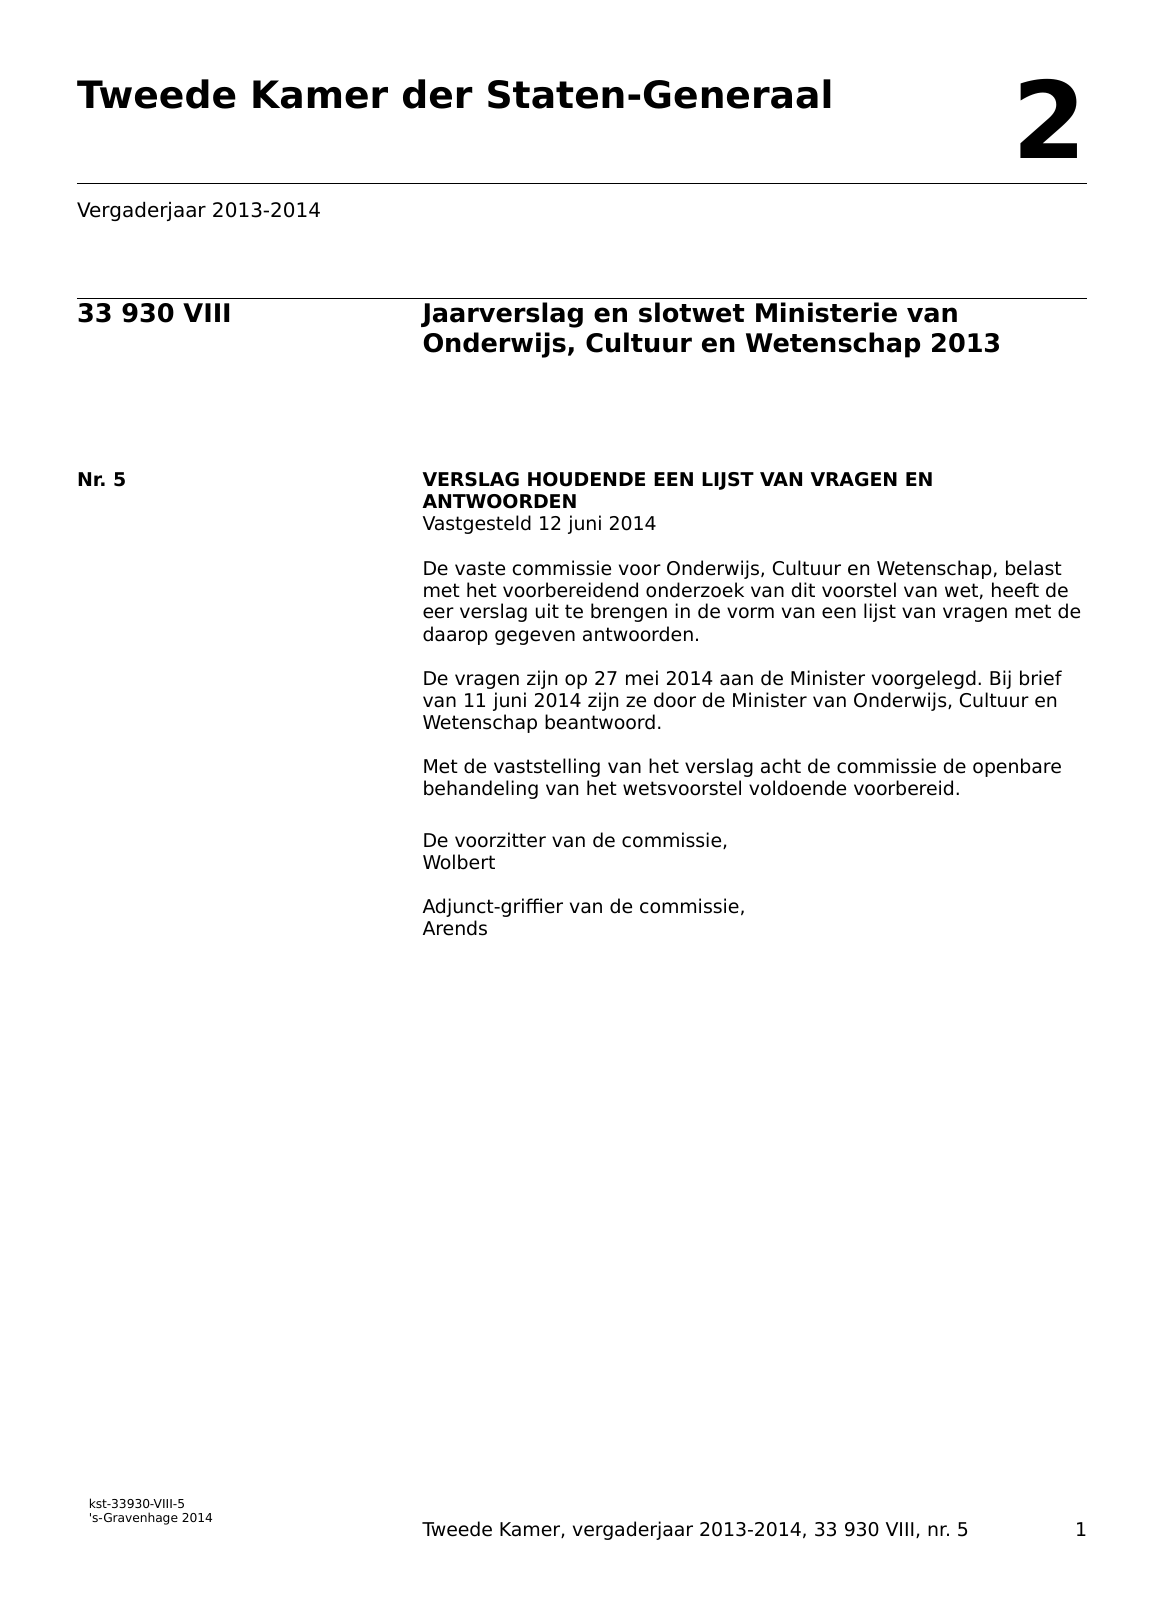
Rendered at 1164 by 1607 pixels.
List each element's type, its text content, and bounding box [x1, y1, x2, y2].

text Met de vaststelling van het verslag acht de commissie de openbare behandeling van het wetsvoorstel voldoende voorbereid. [422, 756, 1087, 800]
table_header Tweede Kamer der Staten-Generaal [77, 59, 886, 183]
text Vastgesteld 12 juni 2014 [422, 513, 1087, 535]
text Adjunct-griffier van de commissie, Arends [422, 896, 1087, 940]
text De vragen zijn op 27 mei 2014 aan de Minister voorgelegd. Bij brief van 11 juni 2014 zijn ze door de Minister van Onderwijs, Cultuur en Wetenschap beantwoord. [422, 668, 1087, 733]
text kst-33930-VIII-5 [88, 1497, 323, 1511]
subtitle 33 930 VIII Jaarverslag en slotwet Ministerie van Onderwijs, Cultuur en Wetenschap 2013 [77, 299, 1087, 358]
text De vaste commissie voor Onderwijs, Cultuur en Wetenschap, belast met het voorbereidend onderzoek van dit voorstel van wet, heeft de eer verslag uit te brengen in de vorm van een lijst van vragen met de daarop gegeven antwoorden. [422, 557, 1087, 645]
text 's-Gravenhage 2014 [88, 1511, 323, 1525]
table_header 2 [886, 59, 1087, 183]
table_cell Vergaderjaar 2013-2014 [77, 184, 1087, 298]
subtitle Nr. 5 VERSLAG HOUDENDE EEN LIJST VAN VRAGEN EN ANTWOORDEN [77, 469, 1087, 513]
text De voorzitter van de commissie, Wolbert [422, 830, 1087, 874]
